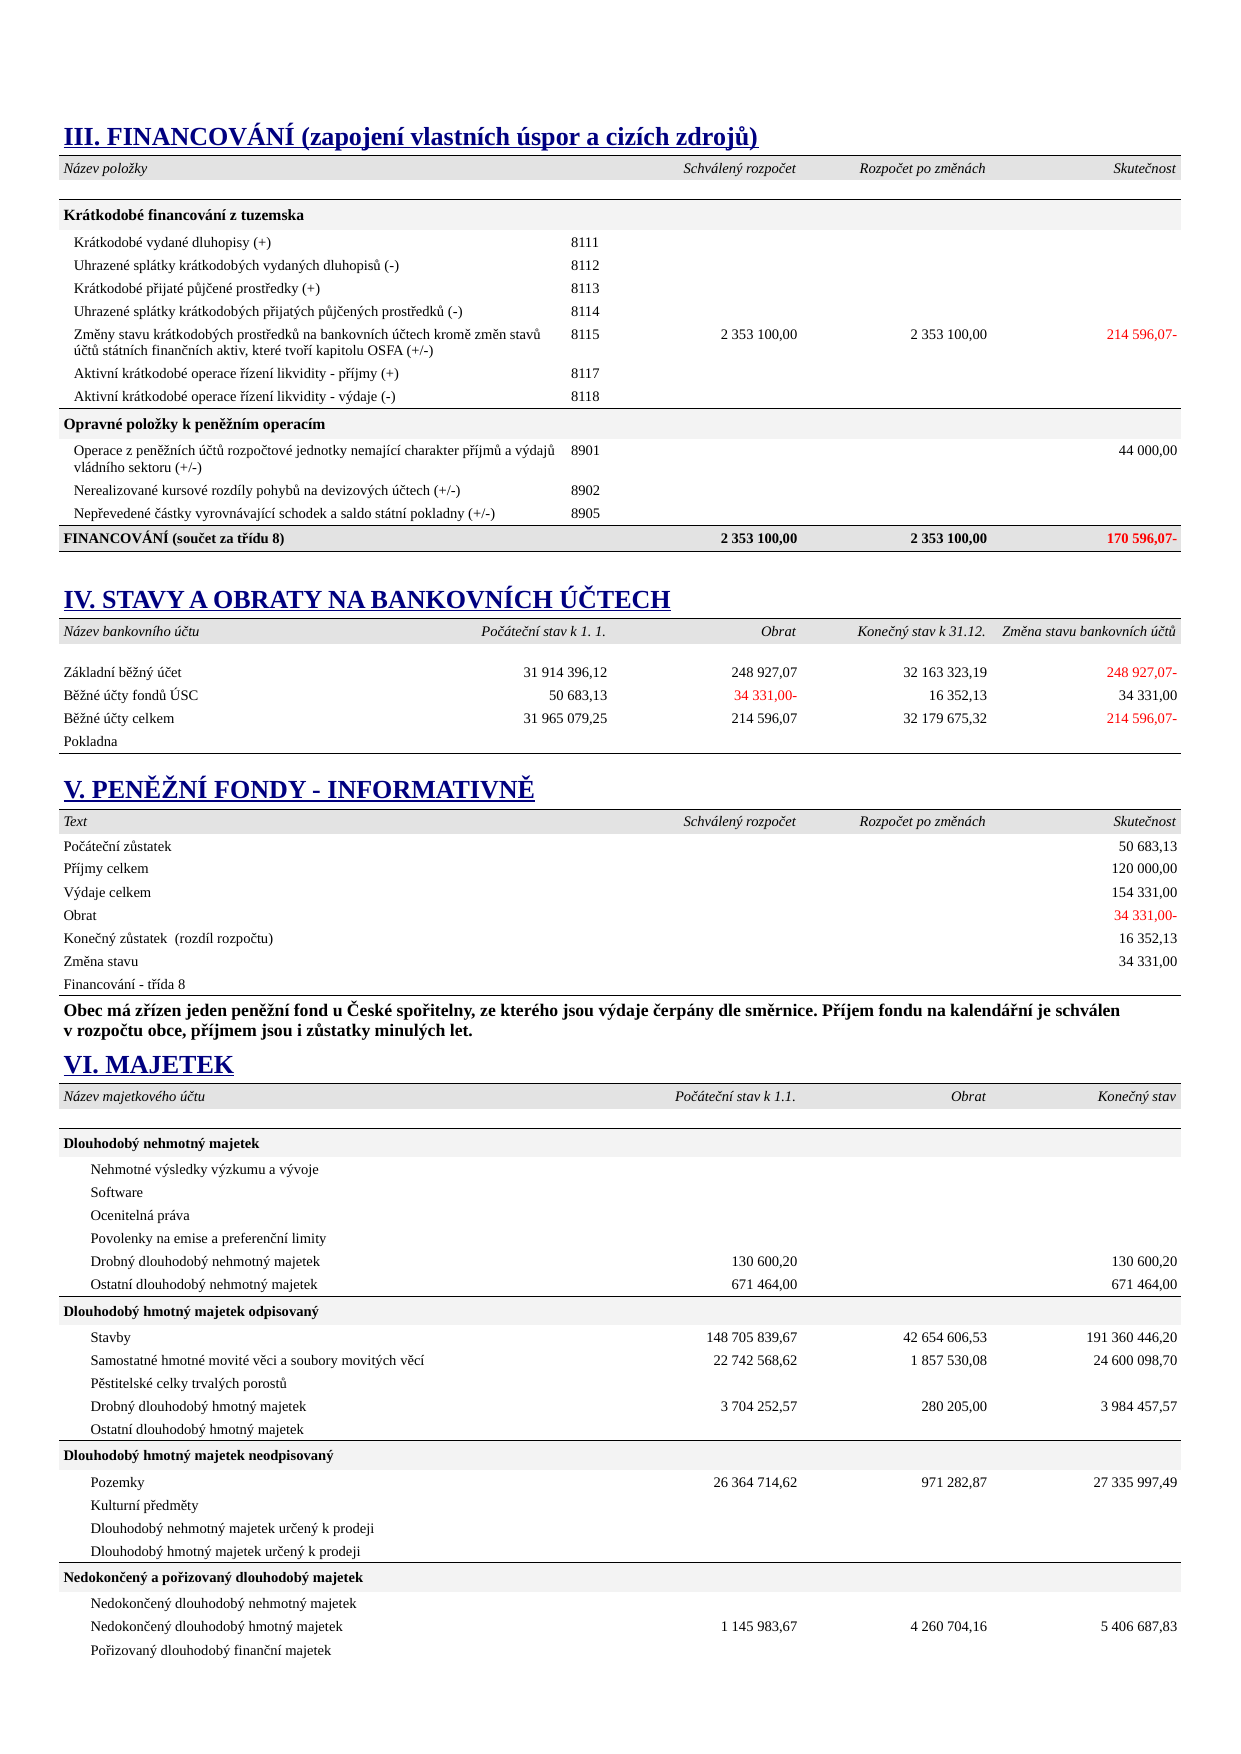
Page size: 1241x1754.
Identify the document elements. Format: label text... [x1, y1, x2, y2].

table_cell 34 331,00- [611, 684, 801, 707]
table_cell 8902 [567, 479, 611, 502]
table_cell [59, 1109, 1181, 1128]
table_cell [59, 479, 69, 502]
table_cell [59, 1394, 86, 1417]
table_cell Dlouhodobý hmotný majetek odpisovaný [59, 1297, 1181, 1325]
table_cell 8113 [567, 276, 611, 299]
table_cell [801, 834, 991, 857]
table_cell 671 464,00 [611, 1273, 801, 1296]
table_cell [611, 299, 801, 322]
table_cell Dlouhodobý nehmotný majetek určený k prodeji [86, 1516, 611, 1539]
table_cell [59, 552, 1181, 580]
table_cell 44 000,00 [991, 439, 1181, 479]
table_cell [611, 834, 801, 857]
table_cell [59, 1348, 86, 1371]
table_cell 50 683,13 [421, 684, 611, 707]
table_cell [611, 1158, 801, 1180]
table_cell 154 331,00 [991, 880, 1181, 903]
table_cell Aktivní krátkodobé operace řízení likvidity - výdaje (-) [70, 385, 567, 408]
table_cell [801, 1204, 991, 1226]
table_cell [801, 926, 991, 949]
table_cell 16 352,13 [991, 926, 1181, 949]
table_cell [991, 1204, 1181, 1226]
table_cell Kulturní předměty [86, 1493, 611, 1516]
table_cell V. PENĚŽNÍ FONDY - INFORMATIVNĚ [59, 770, 1181, 808]
table_cell 8111 [567, 230, 611, 253]
table_cell 3 984 457,57 [991, 1394, 1181, 1417]
table_cell Rozpočet po změnách [801, 156, 991, 180]
table_header [59, 88, 1181, 116]
table_cell [59, 322, 69, 362]
table_cell Počáteční stav k 1.1. [455, 1084, 801, 1109]
table_cell Nepřevedené částky vyrovnávající schodek a saldo státní pokladny (+/-) [70, 502, 567, 525]
table_cell 34 331,00- [991, 903, 1181, 926]
table_cell 22 742 568,62 [611, 1348, 801, 1371]
table_cell Nedokončený dlouhodobý nehmotný majetek [86, 1592, 611, 1615]
table_cell Pokladna [59, 730, 421, 753]
table_cell [611, 1539, 801, 1562]
table_cell 248 927,07 [611, 661, 801, 684]
table_cell VI. MAJETEK [59, 1045, 1181, 1083]
table_cell Drobný dlouhodobý hmotný majetek [86, 1394, 611, 1417]
table_cell Povolenky na emise a preferenční limity [86, 1226, 611, 1249]
table_cell [991, 1539, 1181, 1562]
table_cell [59, 1493, 86, 1516]
table_cell Změna stavu [59, 949, 611, 972]
table_cell 191 360 446,20 [991, 1325, 1181, 1348]
table_cell [611, 479, 801, 502]
table_cell [59, 230, 69, 253]
table_cell Běžné účty fondů ÚSC [59, 684, 421, 707]
table_cell [801, 299, 991, 322]
table_cell [59, 644, 1181, 661]
table_cell [801, 1180, 991, 1203]
table_cell 971 282,87 [801, 1470, 991, 1493]
table_cell [59, 1325, 86, 1348]
table_cell Drobný dlouhodobý nehmotný majetek [86, 1250, 611, 1272]
table_cell 34 331,00 [991, 949, 1181, 972]
table_cell Rozpočet po změnách [801, 810, 991, 834]
table_cell [991, 1418, 1181, 1440]
table_cell Obrat [59, 903, 611, 926]
table_cell [59, 1226, 86, 1249]
table_cell Ocenitelná práva [86, 1204, 611, 1226]
table_cell 32 163 323,19 [801, 661, 991, 684]
table_cell [59, 1250, 86, 1272]
table_cell 5 406 687,83 [991, 1615, 1181, 1638]
table_cell [801, 1592, 991, 1615]
table_cell Dlouhodobý hmotný majetek neodpisovaný [59, 1441, 1181, 1470]
table_cell Opravné položky k peněžním operacím [59, 409, 1181, 439]
table_cell Text [59, 810, 611, 834]
table_cell Dlouhodobý hmotný majetek určený k prodeji [86, 1539, 611, 1562]
table_cell [991, 502, 1181, 525]
table_cell Počáteční zůstatek [59, 834, 611, 857]
table_cell [611, 972, 801, 995]
table_cell 2 353 100,00 [801, 322, 991, 362]
table_cell 8905 [567, 502, 611, 525]
table_cell [801, 1539, 991, 1562]
table_cell Schválený rozpočet [611, 810, 801, 834]
table_cell [991, 230, 1181, 253]
table_cell Změny stavu krátkodobých prostředků na bankovních účtech kromě změn stavů účtů státních finančních aktiv, které tvoří kapitolu OSFA (+/-) [70, 322, 567, 362]
table_cell 214 596,07 [611, 707, 801, 730]
table_cell [801, 1226, 991, 1249]
table_cell [59, 1273, 86, 1296]
table_cell [611, 857, 801, 880]
table_cell [611, 439, 801, 479]
table_cell Konečný stav k 31.12. [801, 619, 991, 644]
table_cell Nedokončený a pořizovaný dlouhodobý majetek [59, 1563, 1181, 1592]
table_cell [991, 253, 1181, 276]
table_cell Samostatné hmotné movité věci a soubory movitých věcí [86, 1348, 611, 1371]
table_cell Krátkodobé přijaté půjčené prostředky (+) [70, 276, 567, 299]
table_cell IV. STAVY A OBRATY NA BANKOVNÍCH ÚČTECH [59, 580, 1181, 618]
table_cell [801, 1638, 991, 1661]
table_cell Skutečnost [991, 156, 1181, 180]
table_cell 8112 [567, 253, 611, 276]
table_cell 8117 [567, 362, 611, 385]
table_cell 4 260 704,16 [801, 1615, 991, 1638]
table_cell Pořizovaný dlouhodobý finanční majetek [86, 1638, 611, 1661]
table_cell [801, 1371, 991, 1394]
table_cell [801, 502, 991, 525]
table_cell [801, 1418, 991, 1440]
table_cell 34 331,00 [991, 684, 1181, 707]
table_cell 8115 [567, 322, 611, 362]
table_cell 671 464,00 [991, 1273, 1181, 1296]
table_cell [59, 1539, 86, 1562]
table_cell [611, 926, 801, 949]
table_cell Schválený rozpočet [455, 156, 801, 180]
table_cell [801, 1516, 991, 1539]
table_cell [611, 385, 801, 408]
table_cell [991, 276, 1181, 299]
table_cell Uhrazené splátky krátkodobých vydaných dluhopisů (-) [70, 253, 567, 276]
table_cell [59, 1158, 86, 1180]
table_cell [59, 1418, 86, 1440]
table_cell [59, 1204, 86, 1226]
table_cell [59, 180, 1181, 199]
table_cell [59, 754, 1181, 770]
table_cell [801, 276, 991, 299]
table_cell 2 353 100,00 [611, 526, 801, 551]
table_cell Skutečnost [991, 810, 1181, 834]
table_cell Příjmy celkem [59, 857, 611, 880]
table_cell [801, 1158, 991, 1180]
table_cell [611, 1180, 801, 1203]
table_cell 50 683,13 [991, 834, 1181, 857]
table_cell Obec má zřízen jeden peněžní fond u České spořitelny, ze kterého jsou výdaje čerpány dle směrnice. Příjem fondu na kalendářní je schválen v rozpočtu obce, příjmem jsou i zůstatky minulých let. [59, 996, 1181, 1045]
table_cell [59, 1180, 86, 1203]
table_cell [611, 502, 801, 525]
table_cell Běžné účty celkem [59, 707, 421, 730]
table_cell [59, 385, 69, 408]
table_cell 1 145 983,67 [611, 1615, 801, 1638]
table_cell [801, 253, 991, 276]
table_cell [611, 1638, 801, 1661]
table_cell Pěstitelské celky trvalých porostů [86, 1371, 611, 1394]
table_cell [991, 1592, 1181, 1615]
table_cell Aktivní krátkodobé operace řízení likvidity - příjmy (+) [70, 362, 567, 385]
table_cell 26 364 714,62 [611, 1470, 801, 1493]
table_cell [59, 362, 69, 385]
table_cell Ostatní dlouhodobý nehmotný majetek [86, 1273, 611, 1296]
table_cell 27 335 997,49 [991, 1470, 1181, 1493]
table_cell [611, 880, 801, 903]
table_cell [991, 385, 1181, 408]
table_cell 120 000,00 [991, 857, 1181, 880]
table_cell 130 600,20 [611, 1250, 801, 1272]
table_cell 1 857 530,08 [801, 1348, 991, 1371]
table_cell Software [86, 1180, 611, 1203]
table_cell Počáteční stav k 1. 1. [421, 619, 611, 644]
table_cell [421, 730, 611, 753]
table_cell [801, 1493, 991, 1516]
table_cell [611, 276, 801, 299]
table_cell [59, 1592, 86, 1615]
table_cell Konečný stav [991, 1084, 1181, 1109]
table_cell [611, 230, 801, 253]
table_cell 31 914 396,12 [421, 661, 611, 684]
table_cell FINANCOVÁNÍ (součet za třídu 8) [59, 526, 611, 551]
table_cell [59, 253, 69, 276]
table_cell Základní běžný účet [59, 661, 421, 684]
table_cell [611, 1592, 801, 1615]
table_cell [801, 439, 991, 479]
table_cell [991, 1371, 1181, 1394]
table_cell [801, 1273, 991, 1296]
table_cell [611, 903, 801, 926]
table_cell 8114 [567, 299, 611, 322]
table_cell Stavby [86, 1325, 611, 1348]
table_cell [991, 730, 1181, 753]
table_cell [991, 1158, 1181, 1180]
table_cell 248 927,07- [991, 661, 1181, 684]
table_cell 148 705 839,67 [611, 1325, 801, 1348]
table_cell [611, 1516, 801, 1539]
table_cell [801, 1250, 991, 1272]
table_cell [991, 1516, 1181, 1539]
table_cell [59, 1615, 86, 1638]
table_cell [59, 1470, 86, 1493]
table_cell Konečný zůstatek (rozdíl rozpočtu) [59, 926, 611, 949]
table_cell Obrat [801, 1084, 991, 1109]
table_cell Název bankovního účtu [59, 619, 421, 644]
table_cell Obrat [611, 619, 801, 644]
table_cell [801, 972, 991, 995]
table_cell [991, 299, 1181, 322]
table_cell [611, 253, 801, 276]
table_cell Uhrazené splátky krátkodobých přijatých půjčených prostředků (-) [70, 299, 567, 322]
table_cell 280 205,00 [801, 1394, 991, 1417]
table_cell [59, 299, 69, 322]
table_cell [611, 730, 801, 753]
table_cell [59, 439, 69, 479]
table_cell [801, 385, 991, 408]
table_cell Operace z peněžních účtů rozpočtové jednotky nemající charakter příjmů a výdajů vládního sektoru (+/-) [70, 439, 567, 479]
table_cell 42 654 606,53 [801, 1325, 991, 1348]
table_cell Krátkodobé financování z tuzemska [59, 200, 1181, 230]
table_cell [801, 479, 991, 502]
table_cell [801, 730, 991, 753]
table_cell 8118 [567, 385, 611, 408]
table_cell [991, 479, 1181, 502]
table_cell Krátkodobé vydané dluhopisy (+) [70, 230, 567, 253]
table_cell Nerealizované kursové rozdíly pohybů na devizových účtech (+/-) [70, 479, 567, 502]
table_cell III. FINANCOVÁNÍ (zapojení vlastních úspor a cizích zdrojů) [59, 116, 1181, 155]
table_cell Nedokončený dlouhodobý hmotný majetek [86, 1615, 611, 1638]
table_cell [991, 1638, 1181, 1661]
table_cell Ostatní dlouhodobý hmotný majetek [86, 1418, 611, 1440]
table_cell [801, 949, 991, 972]
table_cell [59, 1638, 86, 1661]
table_cell [611, 949, 801, 972]
table_cell 8901 [567, 439, 611, 479]
table_cell Název položky [59, 156, 455, 180]
table_cell 16 352,13 [801, 684, 991, 707]
table_cell [991, 362, 1181, 385]
table_cell [801, 230, 991, 253]
table_cell 31 965 079,25 [421, 707, 611, 730]
table_cell 130 600,20 [991, 1250, 1181, 1272]
table_cell Dlouhodobý nehmotný majetek [59, 1129, 1181, 1157]
table_cell [801, 857, 991, 880]
table_cell 2 353 100,00 [611, 322, 801, 362]
table_cell [59, 1516, 86, 1539]
table_cell [611, 1418, 801, 1440]
table_cell Nehmotné výsledky výzkumu a vývoje [86, 1158, 611, 1180]
table_cell 170 596,07- [991, 526, 1181, 551]
table_cell 24 600 098,70 [991, 1348, 1181, 1371]
table_cell [611, 1371, 801, 1394]
table_cell [59, 276, 69, 299]
table_cell [611, 1204, 801, 1226]
table_cell [59, 1371, 86, 1394]
table_cell 3 704 252,57 [611, 1394, 801, 1417]
table_cell [801, 362, 991, 385]
table_cell 214 596,07- [991, 707, 1181, 730]
table_cell 2 353 100,00 [801, 526, 991, 551]
table_cell [991, 1493, 1181, 1516]
table_cell Název majetkového účtu [59, 1084, 455, 1109]
table_cell [611, 1493, 801, 1516]
table_cell 214 596,07- [991, 322, 1181, 362]
table_cell [991, 972, 1181, 995]
table_cell [611, 362, 801, 385]
table_cell Pozemky [86, 1470, 611, 1493]
table_cell [991, 1180, 1181, 1203]
table_cell [801, 880, 991, 903]
table_cell [991, 1226, 1181, 1249]
table_cell Změna stavu bankovních účtů [991, 619, 1181, 644]
table_cell [801, 903, 991, 926]
table_cell [59, 502, 69, 525]
table_cell Výdaje celkem [59, 880, 611, 903]
table_cell Financování - třída 8 [59, 972, 611, 995]
table_cell 32 179 675,32 [801, 707, 991, 730]
table_cell [611, 1226, 801, 1249]
